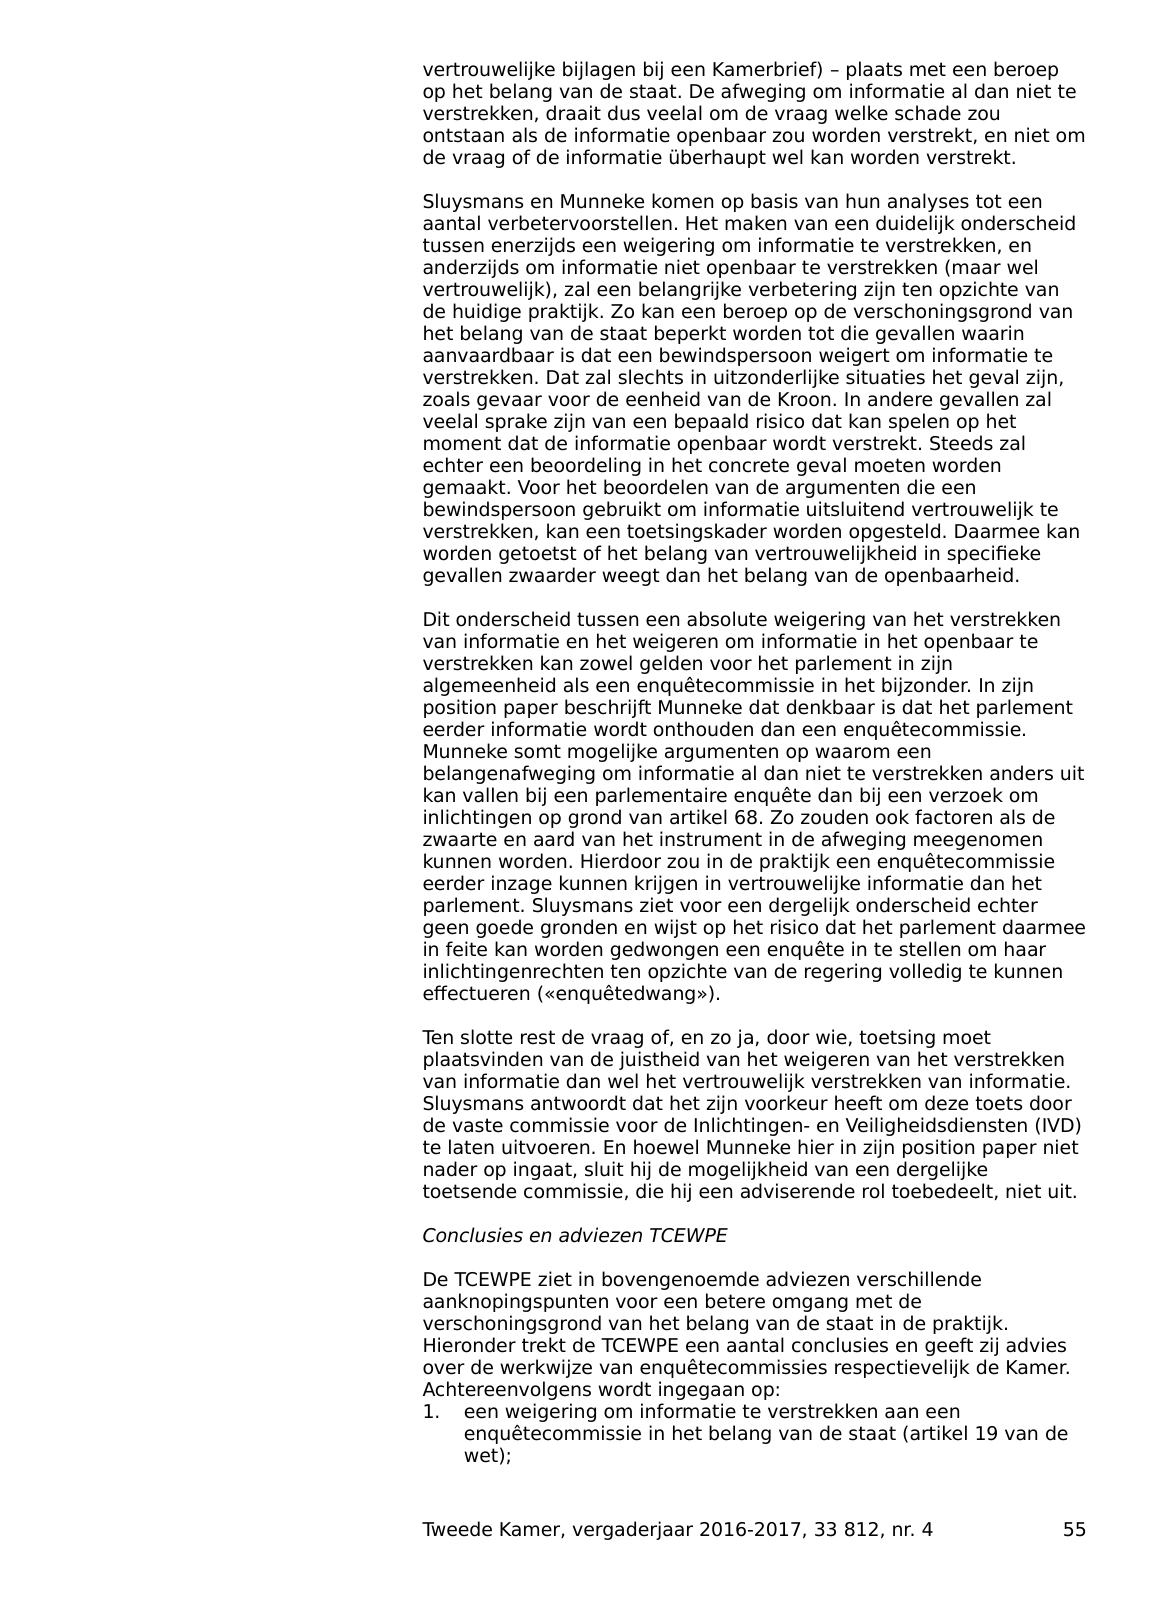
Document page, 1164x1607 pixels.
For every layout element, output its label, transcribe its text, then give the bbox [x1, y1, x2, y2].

subtitle Conclusies en adviezen TCEWPE [422, 1225, 1087, 1247]
text 1. een weigering om informatie te verstrekken aan een enquêtecommissie in het belang van de staat (artikel 19 van de wet); [422, 1401, 1087, 1467]
text Ten slotte rest de vraag of, en zo ja, door wie, toetsing moet plaatsvinden van de juistheid van het weigeren van het verstrekken van informatie dan wel het vertrouwelijk verstrekken van informatie. Sluysmans antwoordt dat het zijn voorkeur heeft om deze toets door de vaste commissie voor de Inlichtingen- en Veiligheidsdiensten (IVD) te laten uitvoeren. En hoewel Munneke hier in zijn position paper niet nader op ingaat, sluit hij de mogelijkheid van een dergelijke toetsende commissie, die hij een adviserende rol toebedeelt, niet uit. [422, 1027, 1087, 1203]
text De TCEWPE ziet in bovengenoemde adviezen verschillende aanknopingspunten voor een betere omgang met de verschoningsgrond van het belang van de staat in de praktijk. Hieronder trekt de TCEWPE een aantal conclusies en geeft zij advies over de werkwijze van enquêtecommissies respectievelijk de Kamer. Achtereenvolgens wordt ingegaan op: [422, 1269, 1087, 1401]
text Dit onderscheid tussen een absolute weigering van het verstrekken van informatie en het weigeren om informatie in het openbaar te verstrekken kan zowel gelden voor het parlement in zijn algemeenheid als een enquêtecommissie in het bijzonder. In zijn position paper beschrijft Munneke dat denkbaar is dat het parlement eerder informatie wordt onthouden dan een enquêtecommissie. Munneke somt mogelijke argumenten op waarom een belangenafweging om informatie al dan niet te verstrekken anders uit kan vallen bij een parlementaire enquête dan bij een verzoek om inlichtingen op grond van artikel 68. Zo zouden ook factoren als de zwaarte en aard van het instrument in de afweging meegenomen kunnen worden. Hierdoor zou in de praktijk een enquêtecommissie eerder inzage kunnen krijgen in vertrouwelijke informatie dan het parlement. Sluysmans ziet voor een dergelijk onderscheid echter geen goede gronden en wijst op het risico dat het parlement daarmee in feite kan worden gedwongen een enquête in te stellen om haar inlichtingenrechten ten opzichte van de regering volledig te kunnen effectueren («enquêtedwang»). [422, 609, 1087, 1004]
text Sluysmans en Munneke komen op basis van hun analyses tot een aantal verbetervoorstellen. Het maken van een duidelijk onderscheid tussen enerzijds een weigering om informatie te verstrekken, en anderzijds om informatie niet openbaar te verstrekken (maar wel vertrouwelijk), zal een belangrijke verbetering zijn ten opzichte van de huidige praktijk. Zo kan een beroep op de verschoningsgrond van het belang van de staat beperkt worden tot die gevallen waarin aanvaardbaar is dat een bewindspersoon weigert om informatie te verstrekken. Dat zal slechts in uitzonderlijke situaties het geval zijn, zoals gevaar voor de eenheid van de Kroon. In andere gevallen zal veelal sprake zijn van een bepaald risico dat kan spelen op het moment dat de informatie openbaar wordt verstrekt. Steeds zal echter een beoordeling in het concrete geval moeten worden gemaakt. Voor het beoordelen van de argumenten die een bewindspersoon gebruikt om informatie uitsluitend vertrouwelijk te verstrekken, kan een toetsingskader worden opgesteld. Daarmee kan worden getoetst of het belang van vertrouwelijkheid in specifieke gevallen zwaarder weegt dan het belang van de openbaarheid. [422, 191, 1087, 587]
text vertrouwelijke bijlagen bij een Kamerbrief) – plaats met een beroep op het belang van de staat. De afweging om informatie al dan niet te verstrekken, draait dus veelal om de vraag welke schade zou ontstaan als de informatie openbaar zou worden verstrekt, en niet om de vraag of de informatie überhaupt wel kan worden verstrekt. [422, 59, 1087, 169]
